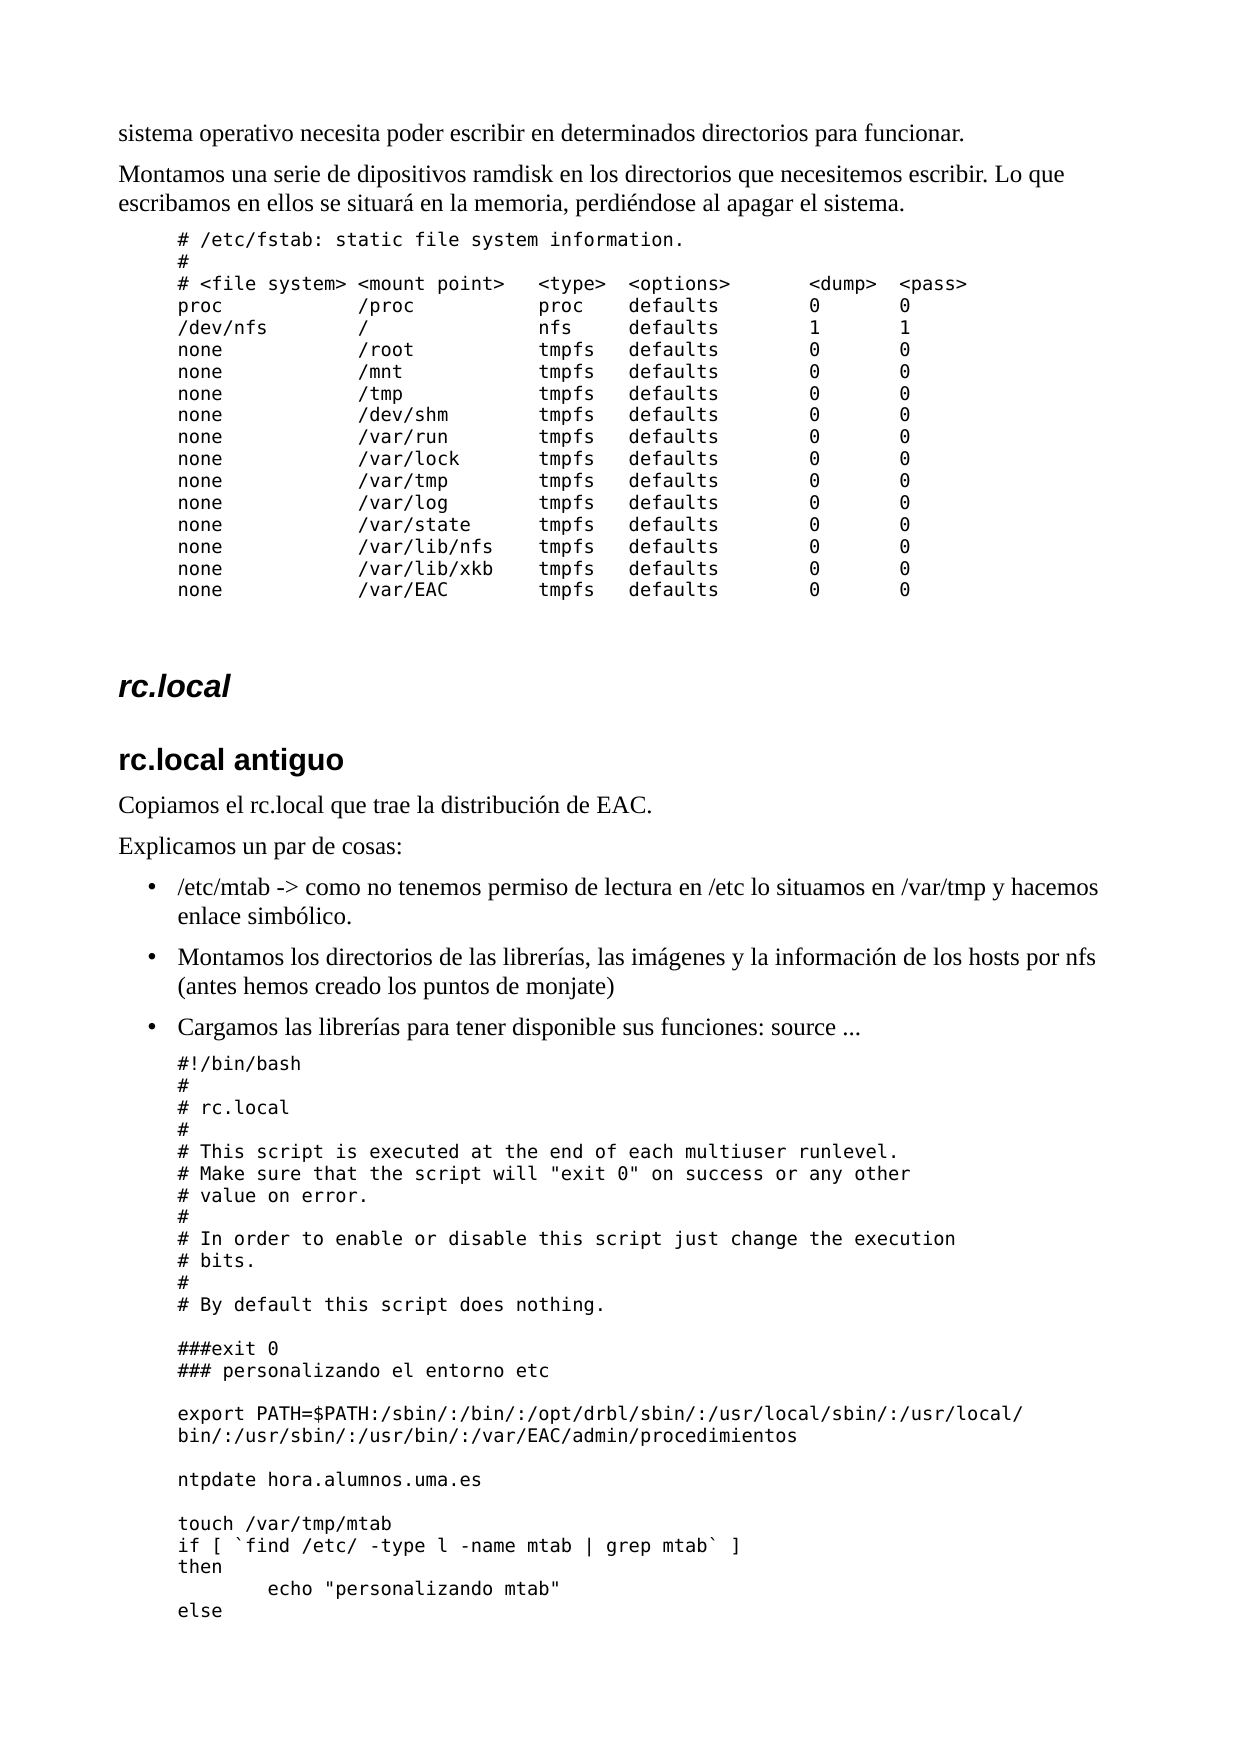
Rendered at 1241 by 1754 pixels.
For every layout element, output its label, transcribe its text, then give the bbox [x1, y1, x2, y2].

text sistema operativo necesita poder escribir en determinados directorios para funcionar. [118, 118, 1122, 147]
text Explicamos un par de cosas: [118, 831, 1122, 860]
subtitle rc.local antiguo [118, 742, 1122, 777]
text # /etc/fstab: static file system information. # # <file system> <mount point> <type> <options> <dump> <pass> proc /proc proc defaults 0 0 /dev/nfs / nfs defaults 1 1 none /root tmpfs defaults 0 0 none /mnt tmpfs defaults 0 0 none /tmp tmpfs defaults 0 0 none /dev/shm tmpfs defaults 0 0 none /var/run tmpfs defaults 0 0 none /var/lock tmpfs defaults 0 0 none /var/tmp tmpfs defaults 0 0 none /var/log tmpfs defaults 0 0 none /var/state tmpfs defaults 0 0 none /var/lib/nfs tmpfs defaults 0 0 none /var/lib/xkb tmpfs defaults 0 0 none /var/EAC tmpfs defaults 0 0 [177, 229, 1063, 601]
subtitle rc.local [118, 667, 1122, 704]
list /etc/mtab -> como no tenemos permiso de lectura en /etc lo situamos en /var/tmp y hacemos enlace simbólico. [148, 872, 1122, 930]
list Cargamos las librerías para tener disponible sus funciones: source ... [148, 1012, 1122, 1041]
text #!/bin/bash # # rc.local # # This script is executed at the end of each multiuser runlevel. # Make sure that the script will "exit 0" on success or any other # value on error. # # In order to enable or disable this script just change the execution # bits. # # By default this script does nothing. ###exit 0 ### personalizando el entorno etc export PATH=$PATH:/sbin/:/bin/:/opt/drbl/sbin/:/usr/local/sbin/:/usr/local/bin/:/usr/sbin/:/usr/bin/:/var/EAC/admin/procedimientos ntpdate hora.alumnos.uma.es touch /var/tmp/mtab if [ `find /etc/ -type l -name mtab | grep mtab` ] then echo "personalizando mtab" else [177, 1053, 1063, 1622]
list Montamos los directorios de las librerías, las imágenes y la información de los hosts por nfs (antes hemos creado los puntos de monjate) [148, 942, 1122, 1000]
text Copiamos el rc.local que trae la distribución de EAC. [118, 790, 1122, 818]
text Montamos una serie de dipositivos ramdisk en los directorios que necesitemos escribir. Lo que escribamos en ellos se situará en la memoria, perdiéndose al apagar el sistema. [118, 159, 1122, 217]
